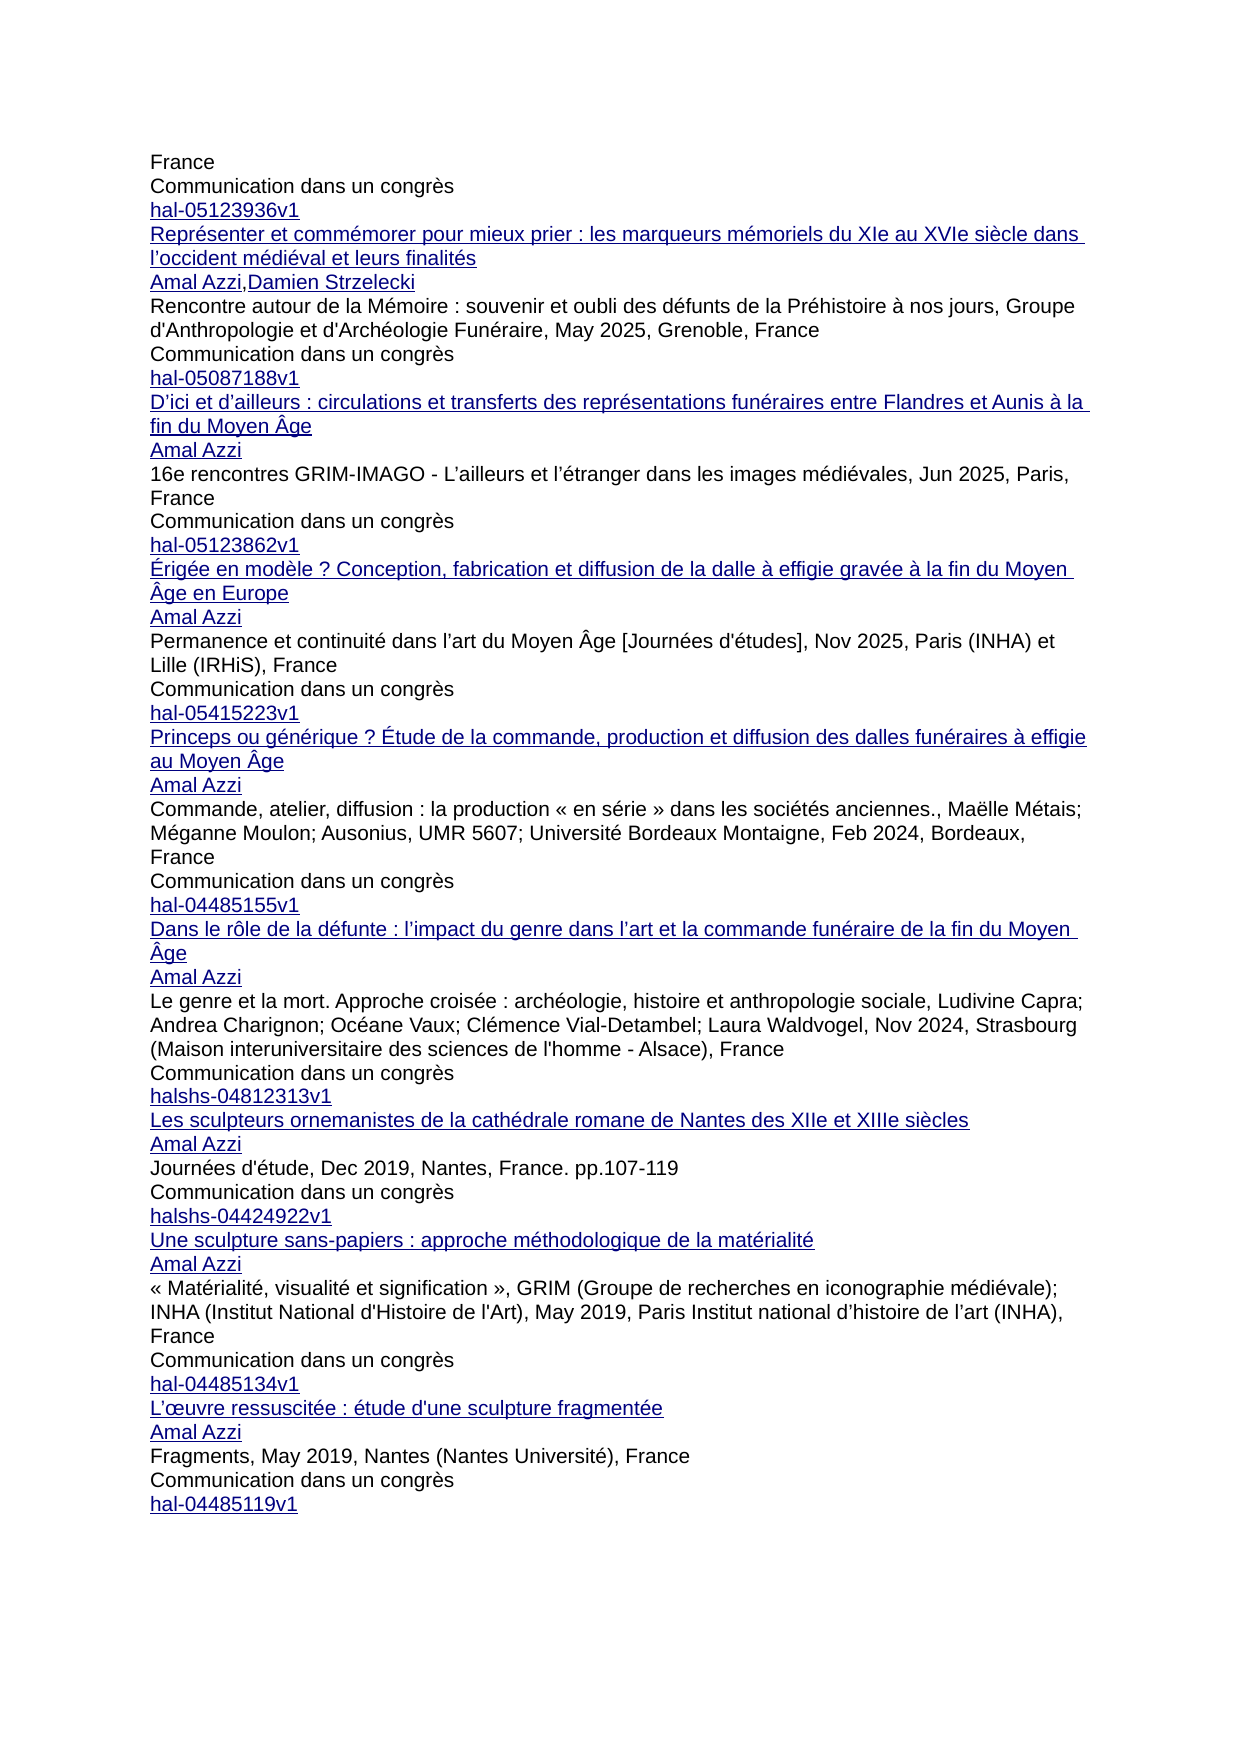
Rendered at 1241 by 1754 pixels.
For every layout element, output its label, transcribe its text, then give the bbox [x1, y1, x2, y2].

table_cell D’ici et d’ailleurs : circulations et transferts des représentations funéraires entre Flandres et Aunis à la [150, 390, 1090, 411]
table_cell Les sculpteurs ornemanistes de la cathédrale romane de Nantes des XIIe et XIIIe siècles Amal Azzi Journées d'étude, Dec 2019, Nantes, France. pp.107-119 Communication dans un congrès halshs-04424922v1 [150, 1108, 1090, 1228]
table_cell fin du Moyen Âge Amal Azzi 16e rencontres GRIM-IMAGO - L’ailleurs et l’étranger dans les images médiévales, Jun 2025, Paris, France Communication dans un congrès hal-05123862v1 [150, 412, 1090, 557]
table_cell L’œuvre ressuscitée : étude d'une sculpture fragmentée Amal Azzi Fragments, May 2019, Nantes (Nantes Université), France Communication dans un congrès hal-04485119v1 [150, 1396, 1090, 1516]
table_cell Princeps ou générique ? Étude de la commande, production et diffusion des dalles funéraires à effigie au Moyen Âge Amal Azzi Commande, atelier, diffusion : la production « en série » dans les sociétés anciennes., Maëlle Métais; Méganne Moulon; Ausonius, UMR 5607; Université Bordeaux Montaigne, Feb 2024, Bordeaux, France Communication dans un congrès hal-04485155v1 [150, 725, 1090, 917]
table_cell Dans le rôle de la défunte : l’impact du genre dans l’art et la commande funéraire de la fin du Moyen Âge Amal Azzi Le genre et la mort. Approche croisée : archéologie, histoire et anthropologie sociale, Ludivine Capra; Andrea Charignon; Océane Vaux; Clémence Vial-Detambel; Laura Waldvogel, Nov 2024, Strasbourg (Maison interuniversitaire des sciences de l'homme - Alsace), France Communication dans un congrès halshs-04812313v1 [150, 917, 1090, 1108]
table_cell Érigée en modèle ? Conception, fabrication et diffusion de la dalle à effigie gravée à la fin du Moyen Âge en Europe Amal Azzi Permanence et continuité dans l’art du Moyen Âge [Journées d'études], Nov 2025, Paris (INHA) et Lille (IRHiS), France Communication dans un congrès hal-05415223v1 [150, 557, 1090, 725]
table_cell Une sculpture sans-papiers : approche méthodologique de la matérialité Amal Azzi « Matérialité, visualité et signification », GRIM (Groupe de recherches en iconographie médiévale); INHA (Institut National d'Histoire de l'Art), May 2019, Paris Institut national d’histoire de l’art (INHA), France Communication dans un congrès hal-04485134v1 [150, 1228, 1090, 1396]
table_cell France Communication dans un congrès hal-05123936v1 [150, 150, 1090, 222]
table_cell Représenter et commémorer pour mieux prier : les marqueurs mémoriels du XIe au XVIe siècle dans l’occident médiéval et leurs finalités Amal Azzi,Damien Strzelecki Rencontre autour de la Mémoire : souvenir et oubli des défunts de la Préhistoire à nos jours, Groupe d'Anthropologie et d'Archéologie Funéraire, May 2025, Grenoble, France Communication dans un congrès hal-05087188v1 [150, 222, 1090, 389]
